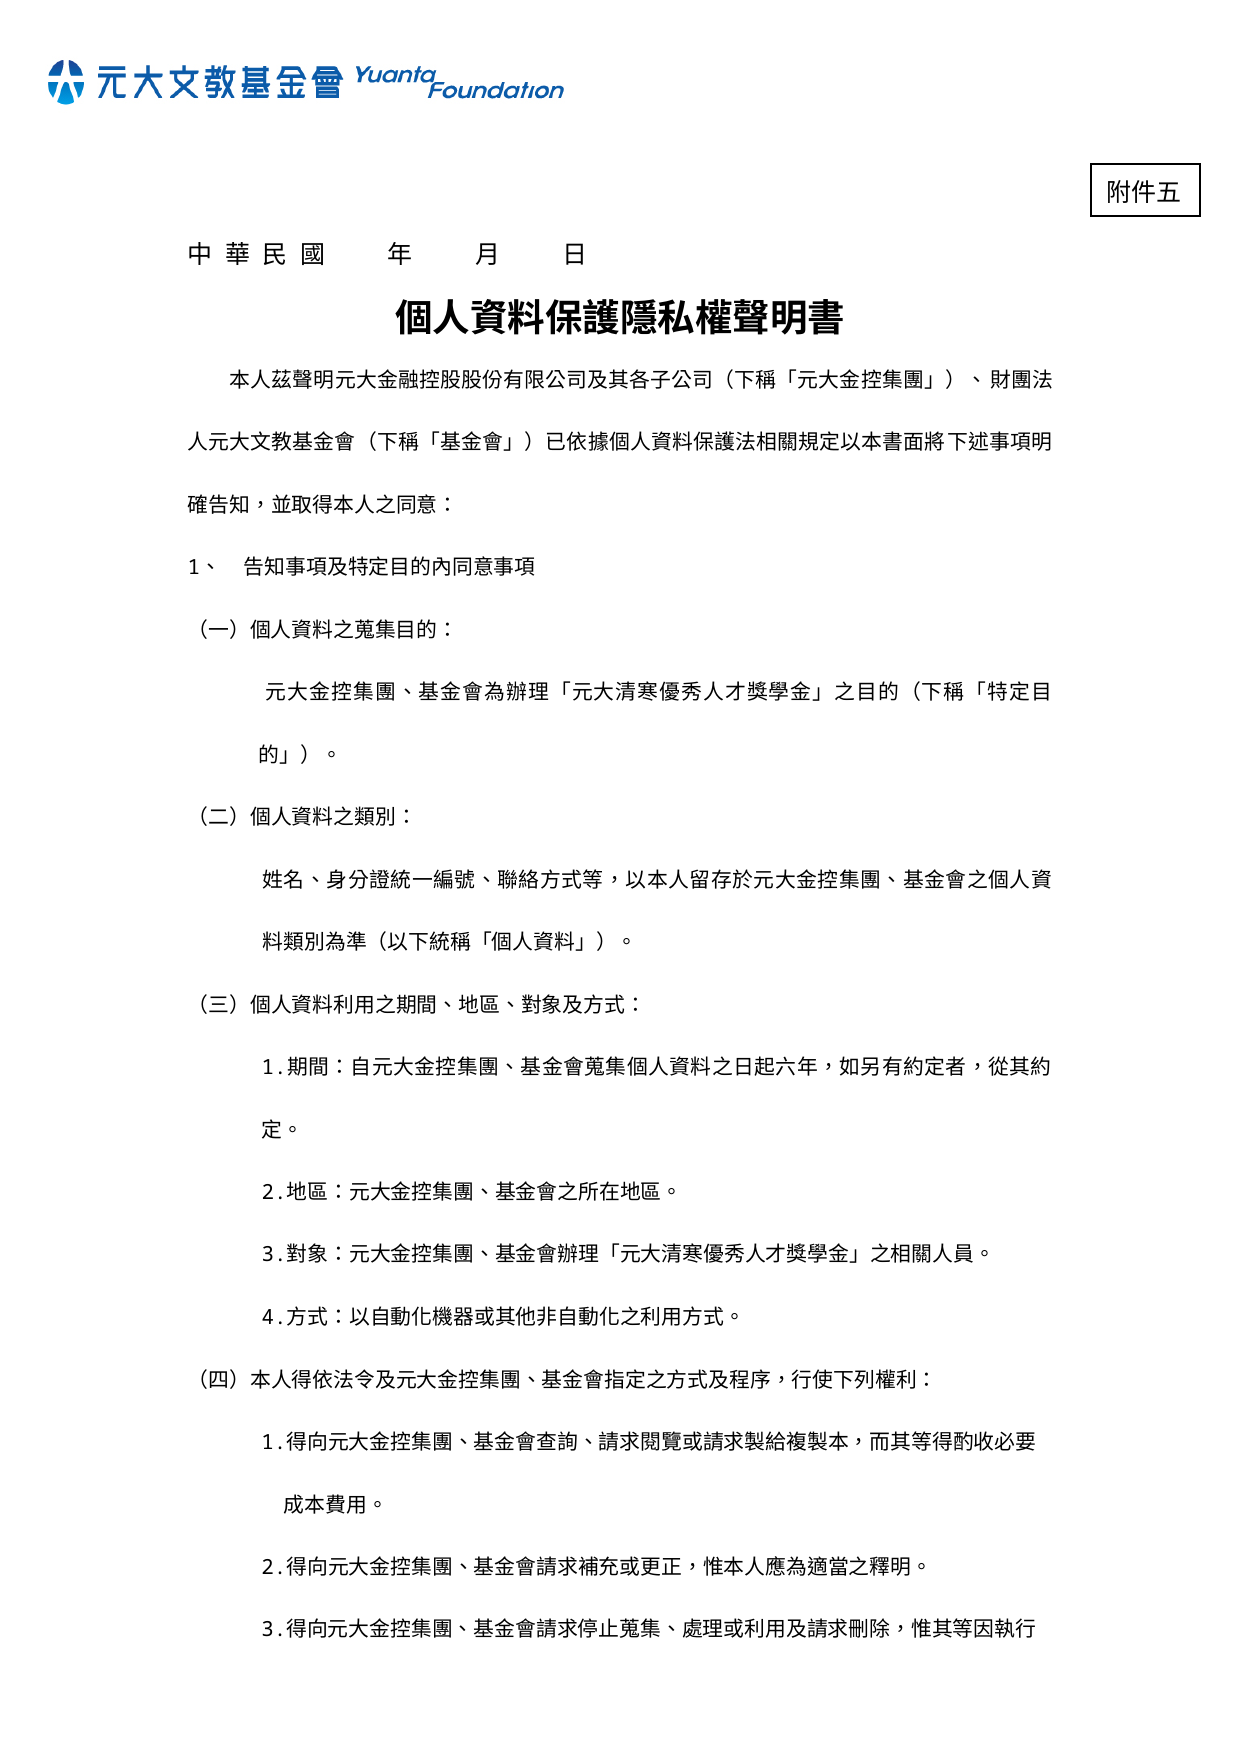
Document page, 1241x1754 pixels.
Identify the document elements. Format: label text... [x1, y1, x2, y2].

text 3.對象：元大金控集團、基金會辦理「元大清寒優秀人才獎學金」之相關人員。 [261, 1211, 1053, 1274]
text 附件五 [1107, 172, 1184, 208]
text 2.得向元大金控集團、基金會請求補充或更正，惟本人應為適當之釋明。 [261, 1524, 1053, 1586]
text [1092, 165, 1199, 215]
list 告知事項及特定目的內同意事項 [187, 524, 1053, 586]
text （一）個人資料之蒐集目的： [187, 586, 1053, 649]
text 姓名、身分證統一編號、聯絡方式等，以本人留存於元大金控集團、基金會之個人資料類別為準（以下統稱「個人資料」）。 [262, 836, 1053, 961]
text 元大金控集團、基金會為辦理「元大清寒優秀人才獎學金」之目的（下稱「特定目的」）。 [237, 649, 1053, 774]
text （三）個人資料利用之期間、地區、對象及方式： [187, 961, 1053, 1024]
text 2.地區：元大金控集團、基金會之所在地區。 [261, 1149, 1053, 1211]
text 1.得向元大金控集團、基金會查詢、請求閱覽或請求製給複製本，而其等得酌收必要成本費用。 [261, 1399, 1053, 1524]
text 3.得向元大金控集團、基金會請求停止蒐集、處理或利用及請求刪除，惟其等因執行 [261, 1586, 1053, 1649]
text 1.期間：自元大金控集團、基金會蒐集個人資料之日起六年，如另有約定者，從其約定。 [261, 1024, 1053, 1149]
text （二）個人資料之類別： [187, 774, 1053, 836]
text 中 華 民 國 年 月 日 [187, 149, 1053, 274]
text 個人資料保護隱私權聲明書 [187, 274, 1053, 336]
text 本人茲聲明元大金融控股股份有限公司及其各子公司（下稱「元大金控集團」）、財團法人元大文教基金會（下稱「基金會」）已依據個人資料保護法相關規定以本書面將下述事項明確告知，並取得本人之同意： [187, 336, 1053, 524]
text （四）本人得依法令及元大金控集團、基金會指定之方式及程序，行使下列權利： [187, 1336, 1053, 1399]
text 4.方式：以自動化機器或其他非自動化之利用方式。 [261, 1274, 1053, 1336]
